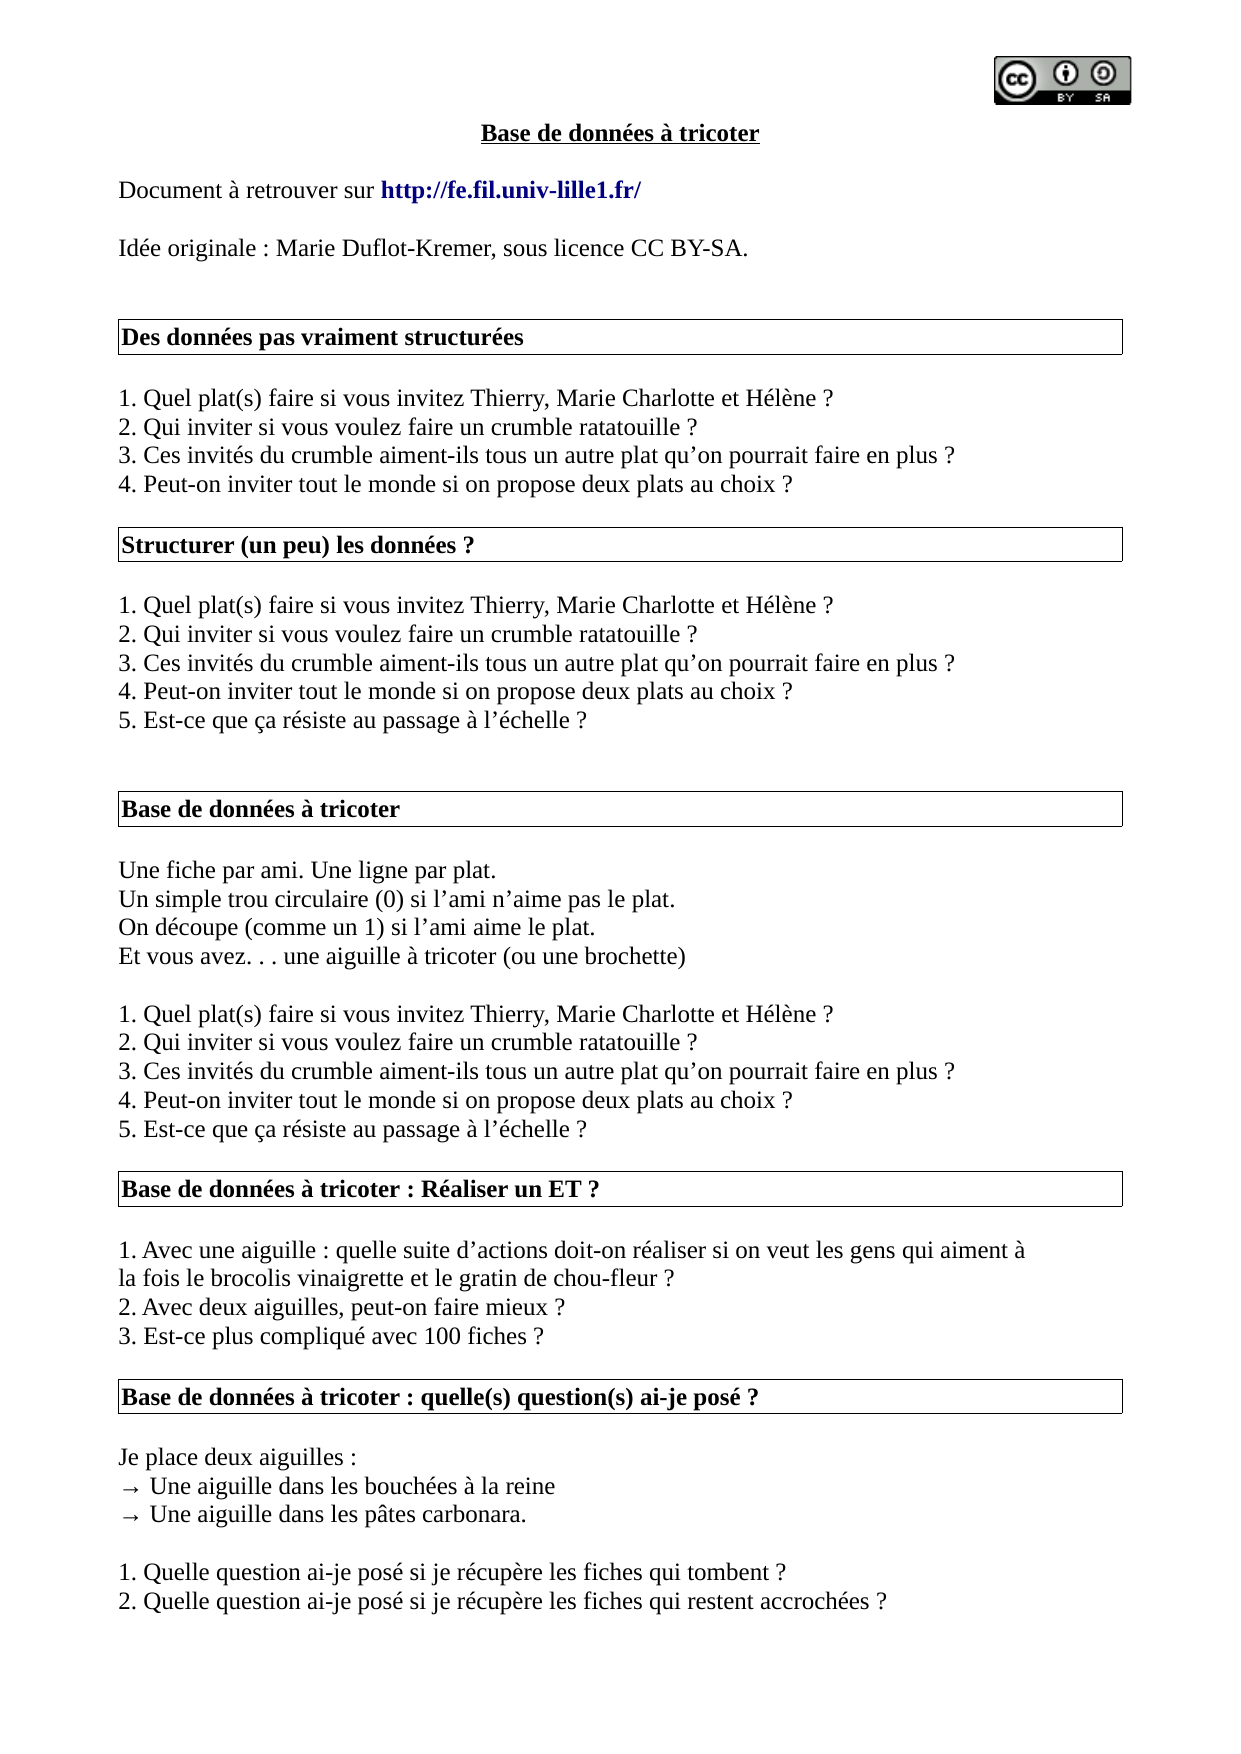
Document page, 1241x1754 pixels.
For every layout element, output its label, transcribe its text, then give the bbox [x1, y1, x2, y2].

text 1. Avec une aiguille : quelle suite d’actions doit-on réaliser si on veut les gens qui aiment à [118, 1235, 1122, 1263]
text 4. Peut-on inviter tout le monde si on propose deux plats au choix ? [118, 676, 1122, 705]
text 2. Avec deux aiguilles, peut-on faire mieux ? [118, 1292, 1122, 1321]
text 2. Quelle question ai-je posé si je récupère les fiches qui restent accrochées ? [118, 1586, 1122, 1614]
text 4. Peut-on inviter tout le monde si on propose deux plats au choix ? [118, 1085, 1122, 1114]
text Structurer (un peu) les données ? [119, 528, 1122, 561]
text Base de données à tricoter : Réaliser un ET ? [119, 1172, 1122, 1206]
text Je place deux aiguilles : [118, 1442, 1122, 1471]
text Des données pas vraiment structurées [119, 320, 1122, 354]
text Base de données à tricoter [118, 118, 1122, 147]
text 2. Qui inviter si vous voulez faire un crumble ratatouille ? [118, 619, 1122, 648]
text 2. Qui inviter si vous voulez faire un crumble ratatouille ? [118, 1027, 1122, 1056]
text 1. Quel plat(s) faire si vous invitez Thierry, Marie Charlotte et Hélène ? [118, 383, 1122, 412]
text 5. Est-ce que ça résiste au passage à l’échelle ? [118, 705, 1122, 734]
text Idée originale : Marie Duflot-Kremer, sous licence CC BY-SA. [118, 233, 1122, 262]
text 1. Quel plat(s) faire si vous invitez Thierry, Marie Charlotte et Hélène ? [118, 999, 1122, 1027]
text 4. Peut-on inviter tout le monde si on propose deux plats au choix ? [118, 469, 1122, 498]
text 2. Qui inviter si vous voulez faire un crumble ratatouille ? [118, 412, 1122, 440]
text Une fiche par ami. Une ligne par plat. [118, 855, 1122, 884]
text la fois le brocolis vinaigrette et le gratin de chou-fleur ? [118, 1263, 1122, 1292]
text Base de données à tricoter : quelle(s) question(s) ai-je posé ? [119, 1380, 1122, 1413]
text → Une aiguille dans les bouchées à la reine [118, 1471, 1122, 1499]
text 1. Quelle question ai-je posé si je récupère les fiches qui tombent ? [118, 1557, 1122, 1586]
text 1. Quel plat(s) faire si vous invitez Thierry, Marie Charlotte et Hélène ? [118, 590, 1122, 619]
text 3. Ces invités du crumble aiment-ils tous un autre plat qu’on pourrait faire en plus ? [118, 648, 1122, 676]
text 3. Est-ce plus compliqué avec 100 fiches ? [118, 1321, 1122, 1350]
text → Une aiguille dans les pâtes carbonara. [118, 1499, 1122, 1528]
text Un simple trou circulaire (0) si l’ami n’aime pas le plat. [118, 884, 1122, 912]
text Document à retrouver sur http://fe.fil.univ-lille1.fr/ [118, 176, 1122, 204]
text 5. Est-ce que ça résiste au passage à l’échelle ? [118, 1114, 1122, 1142]
text Base de données à tricoter [119, 792, 1122, 826]
picture [994, 56, 1132, 105]
text 3. Ces invités du crumble aiment-ils tous un autre plat qu’on pourrait faire en plus ? [118, 1056, 1122, 1085]
text 3. Ces invités du crumble aiment-ils tous un autre plat qu’on pourrait faire en plus ? [118, 440, 1122, 469]
text Et vous avez. . . une aiguille à tricoter (ou une brochette) [118, 941, 1122, 970]
text On découpe (comme un 1) si l’ami aime le plat. [118, 912, 1122, 941]
